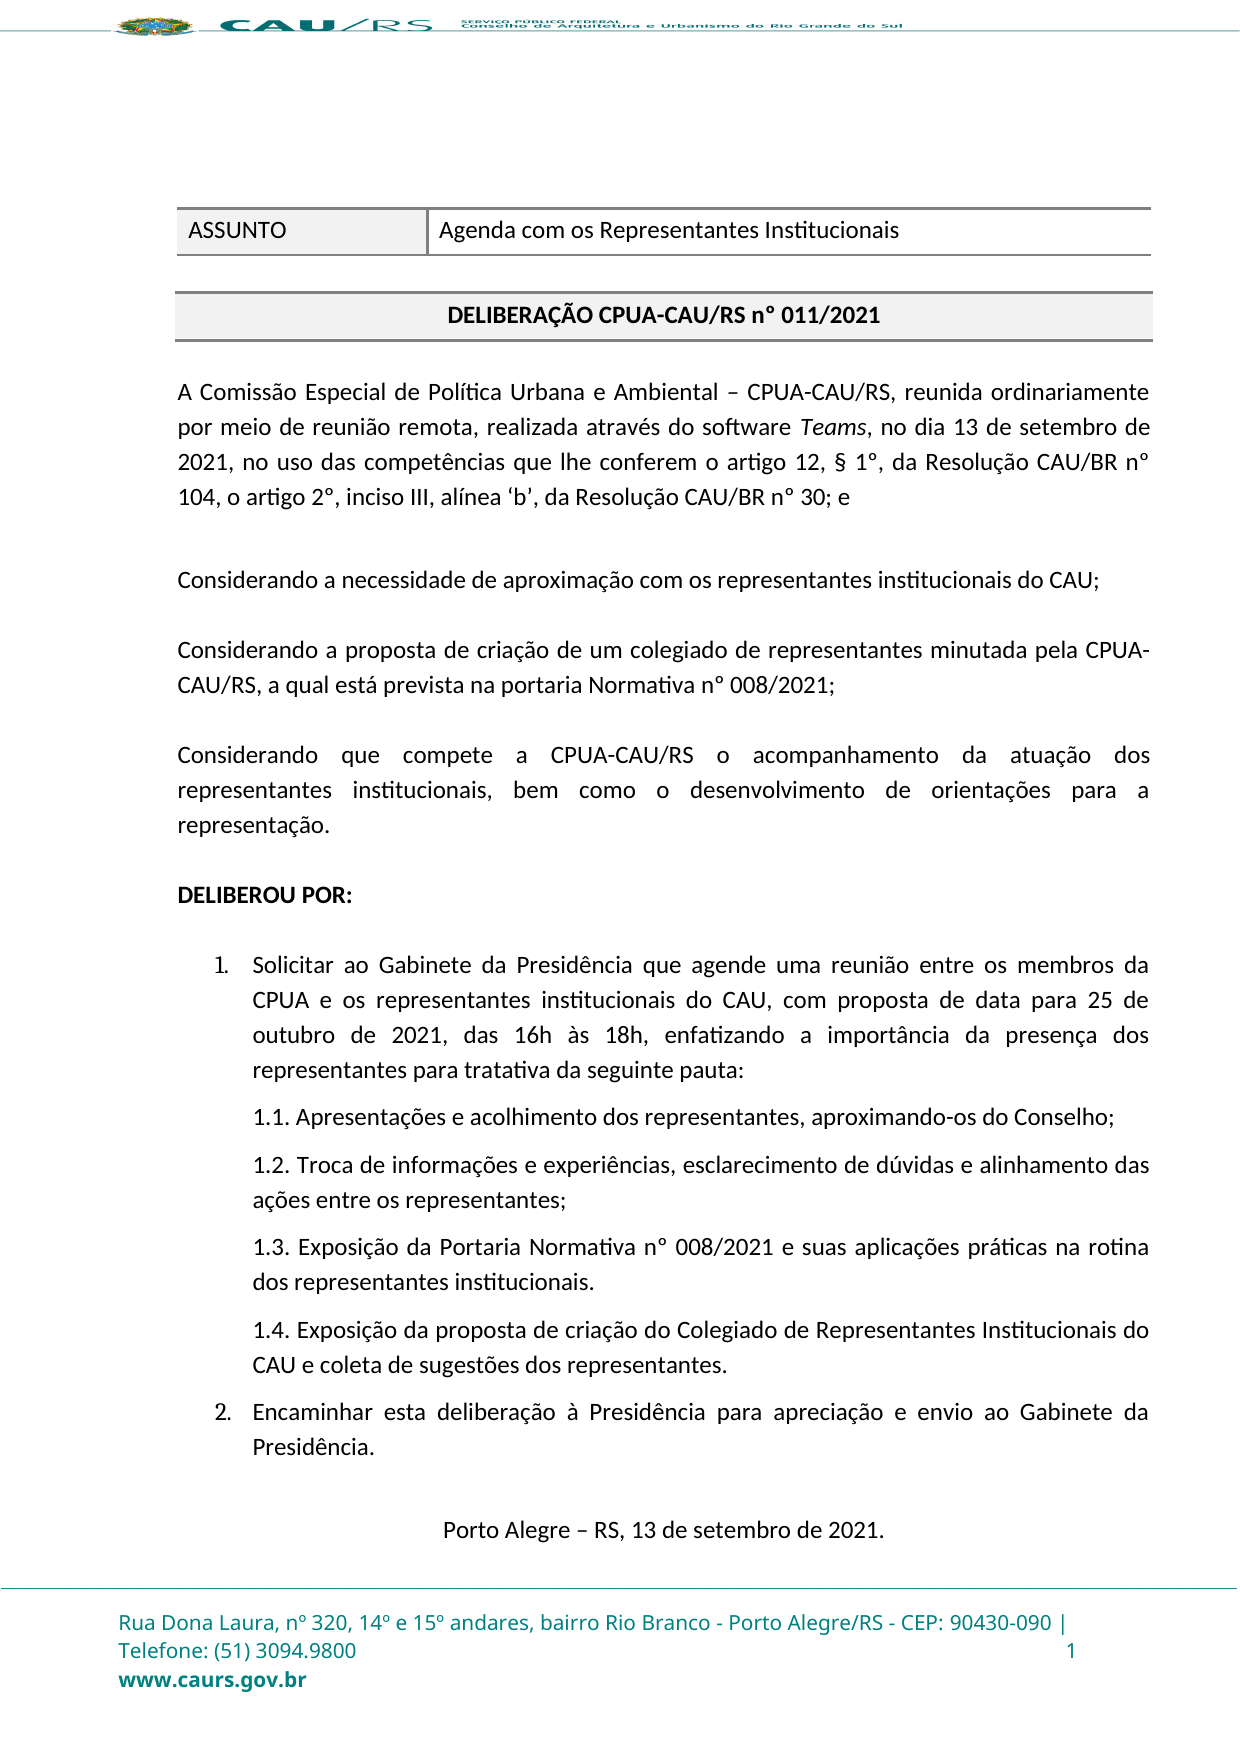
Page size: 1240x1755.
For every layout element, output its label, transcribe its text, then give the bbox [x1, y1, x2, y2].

text Considerando a necessidade de aproximação com os representantes institucionais do CAU; [177, 564, 1151, 594]
text DELIBEROU POR: [177, 879, 1151, 909]
text Considerando a proposta de criação de um colegiado de representantes minutada pela CPUA-CAU/RS, a qual está prevista na portaria Normativa nº 008/2021; [177, 634, 1151, 699]
text 1.1. Apresentações e acolhimento dos representantes, aproximando-os do Conselho; [252, 1102, 1151, 1132]
table_header Agenda com os Representantes Institucionais [429, 210, 1151, 254]
list Encaminhar esta deliberação à Presidência para apreciação e envio ao Gabinete da Presidência. [215, 1397, 1151, 1462]
table_header ASSUNTO [177, 210, 426, 254]
text 1.3. Exposição da Portaria Normativa nº 008/2021 e suas aplicações práticas na rotina dos representantes institucionais. [252, 1232, 1151, 1297]
text Porto Alegre – RS, 13 de setembro de 2021. [177, 1514, 1151, 1544]
list Solicitar ao Gabinete da Presidência que agende uma reunião entre os membros da CPUA e os representantes institucionais do CAU, com proposta de data para 25 de outubro de 2021, das 16h às 18h, enfatizando a importância da presença dos representantes para tratativa da seguinte pauta: [215, 949, 1151, 1084]
text 1.4. Exposição da proposta de criação do Colegiado de Representantes Institucionais do CAU e coleta de sugestões dos representantes. [252, 1314, 1151, 1379]
text A Comissão Especial de Política Urbana e Ambiental – CPUA-CAU/RS, reunida ordinariamente por meio de reunião remota, realizada através do software Teams, no dia 13 de setembro de 2021, no uso das competências que lhe conferem o artigo 12, § 1º, da Resolução CAU/BR nº 104, o artigo 2º, inciso III, alínea ‘b’, da Resolução CAU/BR nº 30; e [177, 377, 1151, 512]
text 1.2. Troca de informações e experiências, esclarecimento de dúvidas e alinhamento das ações entre os representantes; [252, 1149, 1151, 1214]
text Considerando que compete a CPUA-CAU/RS o acompanhamento da atuação dos representantes institucionais, bem como o desenvolvimento de orientações para a representação. [177, 739, 1151, 839]
table_header DELIBERAÇÃO CPUA-CAU/RS nº 011/2021 [175, 294, 1153, 338]
